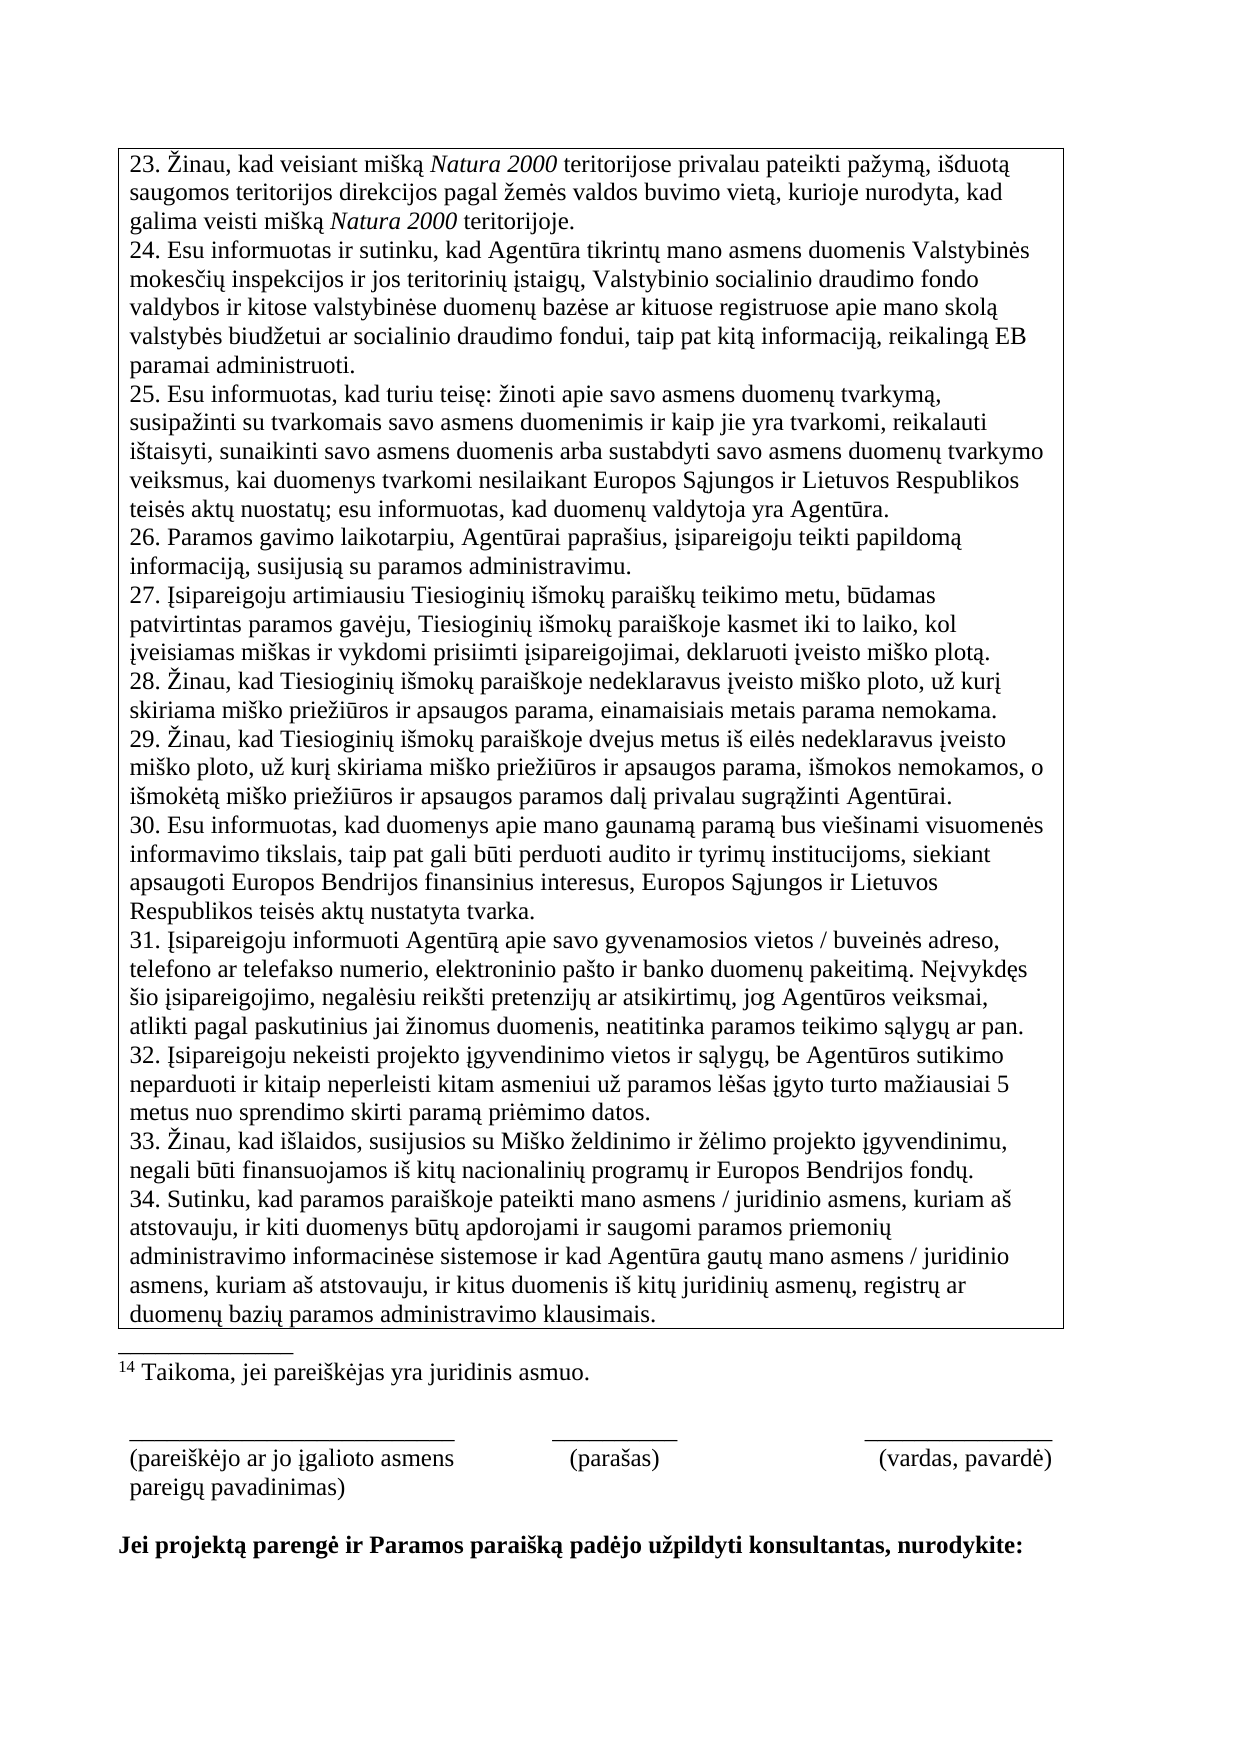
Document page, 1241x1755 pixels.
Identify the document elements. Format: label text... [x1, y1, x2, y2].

table_header _______________ (vardas, pavardė) [760, 1415, 1063, 1501]
table_header 23. Žinau, kad veisiant mišką Natura 2000 teritorijose privalau pateikti pažymą, išduotą saugomos teritorijos direkcijos pagal žemės valdos buvimo vietą, kurioje nurodyta, kad galima veisti mišką Natura 2000 teritorijoje. 24. Esu informuotas ir sutinku, kad Agentūra tikrintų mano asmens duomenis Valstybinės mokesčių inspekcijos ir jos teritorinių įstaigų, Valstybinio socialinio draudimo fondo valdybos ir kitose valstybinėse duomenų bazėse ar kituose registruose apie mano skolą valstybės biudžetui ar socialinio draudimo fondui, taip pat kitą informaciją, reikalingą EB paramai administruoti. 25. Esu informuotas, kad turiu teisę: žinoti apie savo asmens duomenų tvarkymą, susipažinti su tvarkomais savo asmens duomenimis ir kaip jie yra tvarkomi, reikalauti ištaisyti, sunaikinti savo asmens duomenis arba sustabdyti savo asmens duomenų tvarkymo veiksmus, kai duomenys tvarkomi nesilaikant Europos Sąjungos ir Lietuvos Respublikos teisės aktų nuostatų; esu informuotas, kad duomenų valdytoja yra Agentūra. 26. Paramos gavimo laikotarpiu, Agentūrai paprašius, įsipareigoju teikti papildomą informaciją, susijusią su paramos administravimu. 27. Įsipareigoju artimiausiu Tiesioginių išmokų paraiškų teikimo metu, būdamas patvirtintas paramos gavėju, Tiesioginių išmokų paraiškoje kasmet iki to laiko, kol įveisiamas miškas ir vykdomi prisiimti įsipareigojimai, deklaruoti įveisto miško plotą. 28. Žinau, kad Tiesioginių išmokų paraiškoje nedeklaravus įveisto miško ploto, už kurį skiriama miško priežiūros ir apsaugos parama, einamaisiais metais parama nemokama. 29. Žinau, kad Tiesioginių išmokų paraiškoje dvejus metus iš eilės nedeklaravus įveisto miško ploto, už kurį skiriama miško priežiūros ir apsaugos parama, išmokos nemokamos, o išmokėtą miško priežiūros ir apsaugos paramos dalį privalau sugrąžinti Agentūrai. 30. Esu informuotas, kad duomenys apie mano gaunamą paramą bus viešinami visuomenės informavimo tikslais, taip pat gali būti perduoti audito ir tyrimų institucijoms, siekiant apsaugoti Europos Bendrijos finansinius interesus, Europos Sąjungos ir Lietuvos Respublikos teisės aktų nustatyta tvarka. 31. Įsipareigoju informuoti Agentūrą apie savo gyvenamosios vietos / buveinės adreso, telefono ar telefakso numerio, elektroninio pašto ir banko duomenų pakeitimą. Neįvykdęs šio įsipareigojimo, negalėsiu reikšti pretenzijų ar atsikirtimų, jog Agentūros veiksmai, atlikti pagal paskutinius jai žinomus duomenis, neatitinka paramos teikimo sąlygų ar pan. 32. Įsipareigoju nekeisti projekto įgyvendinimo vietos ir sąlygų, be Agentūros sutikimo neparduoti ir kitaip neperleisti kitam asmeniui už paramos lėšas įgyto turto mažiausiai 5 metus nuo sprendimo skirti paramą priėmimo datos. 33. Žinau, kad išlaidos, susijusios su Miško želdinimo ir žėlimo projekto įgyvendinimu, negali būti finansuojamos iš kitų nacionalinių programų ir Europos Bendrijos fondų. 34. Sutinku, kad paramos paraiškoje pateikti mano asmens / juridinio asmens, kuriam aš atstovauju, ir kiti duomenys būtų apdorojami ir saugomi paramos priemonių administravimo informacinėse sistemose ir kad Agentūra gautų mano asmens / juridinio asmens, kuriam aš atstovauju, ir kitus duomenis iš kitų juridinių asmenų, registrų ar duomenų bazių paramos administravimo klausimais. [119, 149, 1063, 1327]
text 14 Taikoma, jei pareiškėjas yra juridinis asmuo. [118, 1357, 1063, 1386]
table_header __________ (parašas) [469, 1415, 760, 1501]
text Jei projektą parengė ir Paramos paraišką padėjo užpildyti konsultantas, nurodykite: [118, 1530, 1063, 1558]
table_header __________________________ (pareiškėjo ar jo įgalioto asmens pareigų pavadinimas) [118, 1415, 469, 1501]
text ______________ [118, 1329, 1063, 1357]
